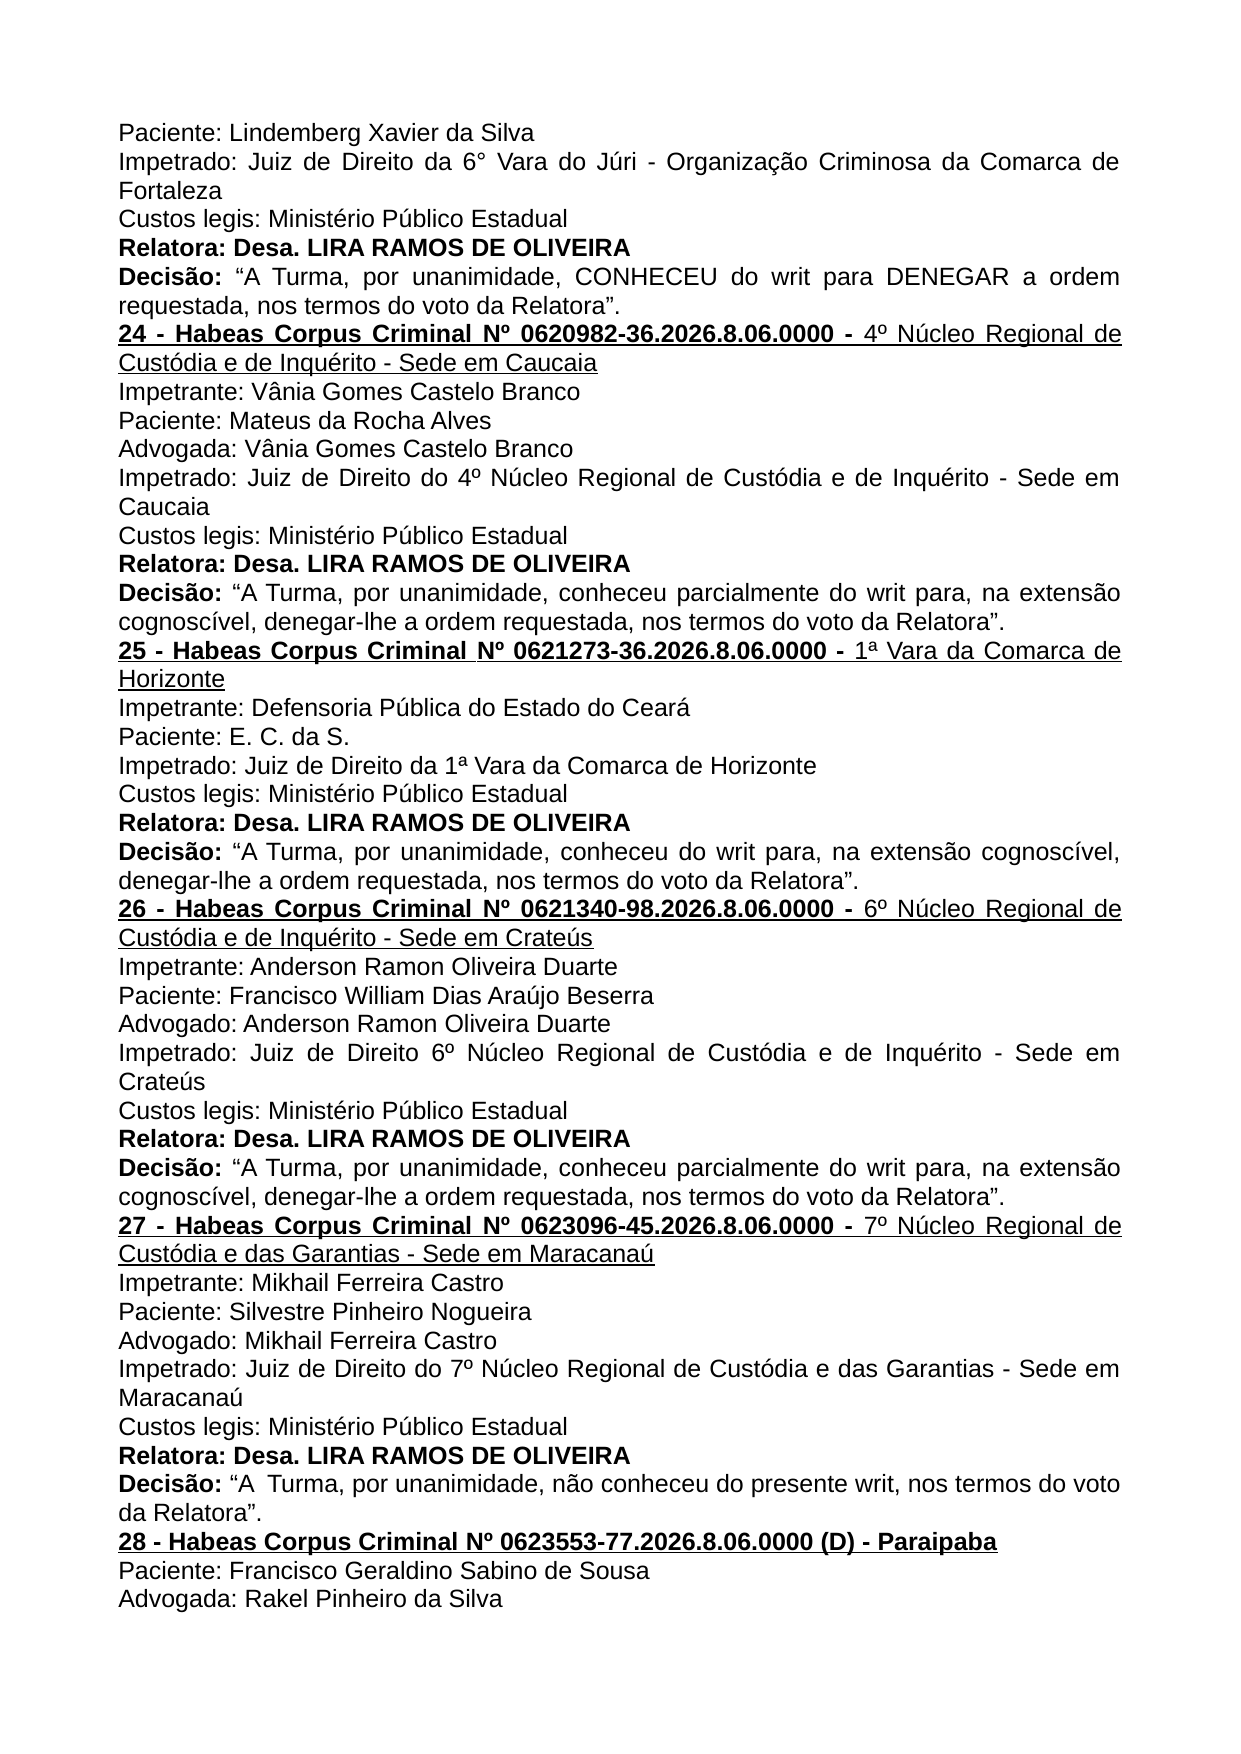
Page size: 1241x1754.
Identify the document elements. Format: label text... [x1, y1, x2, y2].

text Horizonte [118, 662, 1122, 693]
text Impetrante: Mikhail Ferreira Castro [118, 1268, 1122, 1297]
text Custódia e das Garantias - Sede em Maracanaú [118, 1237, 1122, 1268]
text Paciente: Silvestre Pinheiro Nogueira [118, 1297, 1122, 1326]
text Paciente: Francisco William Dias Araújo Beserra [118, 981, 1122, 1009]
text Impetrado: Juiz de Direito 6º Núcleo Regional de Custódia e de Inquérito - Sede em Crateús [118, 1038, 1122, 1096]
text Custos legis: Ministério Público Estadual [118, 1096, 1122, 1124]
text Impetrante: Vânia Gomes Castelo Branco [118, 377, 1122, 406]
text Custódia e de Inquérito - Sede em Caucaia [118, 346, 1122, 377]
text 26 - Habeas Corpus Criminal Nº 0621340-98.2026.8.06.0000 - 6º Núcleo Regional de [118, 894, 1122, 919]
text Impetrado: Juiz de Direito do 4º Núcleo Regional de Custódia e de Inquérito - Sede em Caucaia [118, 463, 1122, 521]
text Advogada: Vânia Gomes Castelo Branco [118, 434, 1122, 463]
text Paciente: E. C. da S. [118, 722, 1122, 751]
text Decisão: “A Turma, por unanimidade, conheceu do writ para, na extensão cognoscível, denegar-lhe a ordem requestada, nos termos do voto da Relatora”. [118, 837, 1122, 894]
text Decisão: “A Turma, por unanimidade, não conheceu do presente writ, nos termos do voto da Relatora”. [118, 1469, 1122, 1527]
text Decisão: “A Turma, por unanimidade, CONHECEU do writ para DENEGAR a ordem requestada, nos termos do voto da Relatora”. [118, 262, 1122, 319]
text Relatora: Desa. LIRA RAMOS DE OLIVEIRA [118, 808, 1122, 837]
text Custos legis: Ministério Público Estadual [118, 1412, 1122, 1441]
text Custódia e de Inquérito - Sede em Crateús [118, 921, 1122, 952]
text Relatora: Desa. LIRA RAMOS DE OLIVEIRA [118, 1124, 1122, 1153]
text Impetrante: Defensoria Pública do Estado do Ceará [118, 693, 1122, 722]
text Custos legis: Ministério Público Estadual [118, 204, 1122, 233]
text 24 - Habeas Corpus Criminal Nº 0620982-36.2026.8.06.0000 - 4º Núcleo Regional de [118, 319, 1122, 344]
text Paciente: Francisco Geraldino Sabino de Sousa [118, 1556, 1122, 1584]
text Relatora: Desa. LIRA RAMOS DE OLIVEIRA [118, 1441, 1122, 1469]
text Impetrado: Juiz de Direito da 1ª Vara da Comarca de Horizonte [118, 751, 1122, 779]
text Paciente: Mateus da Rocha Alves [118, 406, 1122, 434]
text Custos legis: Ministério Público Estadual [118, 521, 1122, 549]
text Paciente: Lindemberg Xavier da Silva [118, 118, 1122, 147]
text 25 - Habeas Corpus Criminal Nº 0621273-36.2026.8.06.0000 - 1ª Vara da Comarca de [118, 636, 1122, 661]
text Impetrado: Juiz de Direito da 6° Vara do Júri - Organização Criminosa da Comarca de Fortaleza [118, 147, 1122, 204]
text Relatora: Desa. LIRA RAMOS DE OLIVEIRA [118, 549, 1122, 578]
text Custos legis: Ministério Público Estadual [118, 779, 1122, 808]
text Decisão: “A Turma, por unanimidade, conheceu parcialmente do writ para, na extensão cognoscível, denegar-lhe a ordem requestada, nos termos do voto da Relatora”. [118, 578, 1122, 636]
text Advogada: Rakel Pinheiro da Silva [118, 1584, 1122, 1613]
text Advogado: Anderson Ramon Oliveira Duarte [118, 1009, 1122, 1038]
text 27 - Habeas Corpus Criminal Nº 0623096-45.2026.8.06.0000 - 7º Núcleo Regional de [118, 1211, 1122, 1236]
text Impetrante: Anderson Ramon Oliveira Duarte [118, 952, 1122, 981]
text Decisão: “A Turma, por unanimidade, conheceu parcialmente do writ para, na extensão cognoscível, denegar-lhe a ordem requestada, nos termos do voto da Relatora”. [118, 1153, 1122, 1211]
text Impetrado: Juiz de Direito do 7º Núcleo Regional de Custódia e das Garantias - Sede em Maracanaú [118, 1354, 1122, 1412]
text Relatora: Desa. LIRA RAMOS DE OLIVEIRA [118, 233, 1122, 262]
text 28 - Habeas Corpus Criminal Nº 0623553-77.2026.8.06.0000 (D) - Paraipaba [118, 1527, 1122, 1556]
text Advogado: Mikhail Ferreira Castro [118, 1326, 1122, 1354]
